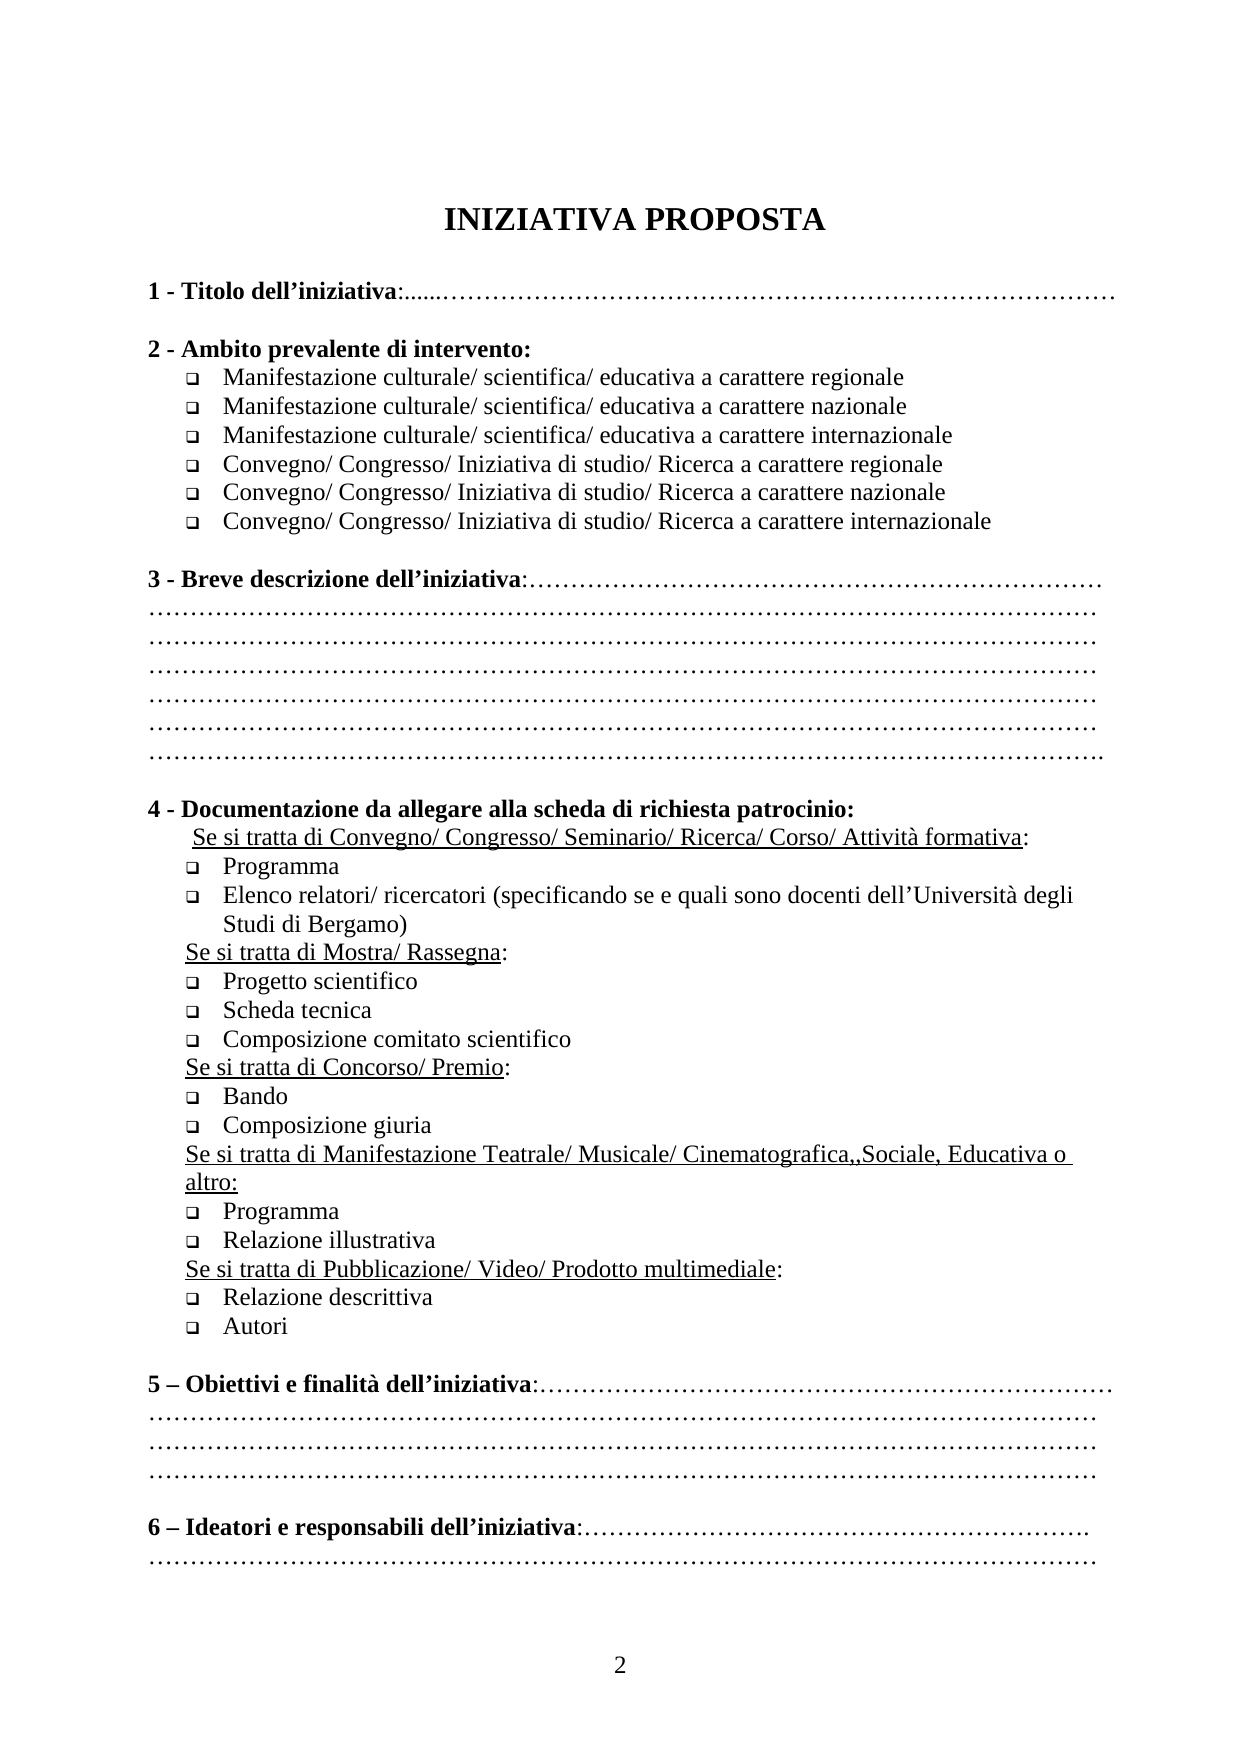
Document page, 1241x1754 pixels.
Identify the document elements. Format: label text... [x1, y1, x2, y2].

text INIZIATIVA PROPOSTA [148, 199, 1122, 238]
list Scheda tecnica [185, 995, 1122, 1024]
text 6 – Ideatori e responsabili dell’iniziativa:……………………………………………………. [148, 1512, 1122, 1541]
list Progetto scientifico [185, 966, 1122, 995]
list Convegno/ Congresso/ Iniziativa di studio/ Ricerca a carattere internazionale [185, 506, 1122, 535]
list Convegno/ Congresso/ Iniziativa di studio/ Ricerca a carattere nazionale [185, 477, 1122, 506]
list Manifestazione culturale/ scientifica/ educativa a carattere internazionale [185, 420, 1122, 449]
text ………………………………………………………………………………………………………………………………………………………………………………………………………………………………………………………………………………………………………………………………………………………………………………………………………………………………………………………………………………………………………………………………………………………………………………………………………………………………. [148, 592, 1122, 765]
text ……………………………………………………………………………………………………………………………………………………………………………………………………………………………………………………………………………………………………………… [148, 1397, 1122, 1484]
text Se si tratta di Convegno/ Congresso/ Seminario/ Ricerca/ Corso/ Attività formativa: [192, 822, 1122, 851]
text Se si tratta di Manifestazione Teatrale/ Musicale/ Cinematografica,,Sociale, Educativa o altro: [185, 1139, 1122, 1196]
text Se si tratta di Pubblicazione/ Video/ Prodotto multimediale: [185, 1254, 1122, 1282]
text …………………………………………………………………………………………………… [148, 1541, 1122, 1570]
text 5 – Obiettivi e finalità dell’iniziativa:…………………………………………………………… [148, 1369, 1122, 1397]
list Manifestazione culturale/ scientifica/ educativa a carattere nazionale [185, 391, 1122, 420]
list Composizione comitato scientifico [185, 1024, 1122, 1052]
list Relazione illustrativa [185, 1225, 1122, 1254]
text 3 - Breve descrizione dell’iniziativa:…………………………………………………………… [148, 564, 1122, 592]
list Relazione descrittiva [185, 1282, 1122, 1311]
text 2 - Ambito prevalente di intervento: [148, 334, 1122, 362]
text 4 - Documentazione da allegare alla scheda di richiesta patrocinio: [148, 794, 1122, 822]
list Convegno/ Congresso/ Iniziativa di studio/ Ricerca a carattere regionale [185, 449, 1122, 477]
list Programma [185, 1196, 1122, 1225]
list Composizione giuria [185, 1110, 1122, 1139]
text Se si tratta di Concorso/ Premio: [185, 1052, 1122, 1081]
list Elenco relatori/ ricercatori (specificando se e quali sono docenti dell’Università degli Studi di Bergamo) [185, 880, 1122, 937]
list Manifestazione culturale/ scientifica/ educativa a carattere regionale [185, 362, 1122, 391]
text 1 - Titolo dell’iniziativa:......……………………………………………………………………… [148, 276, 1122, 305]
text Se si tratta di Mostra/ Rassegna: [185, 937, 1122, 966]
list Programma [185, 851, 1122, 880]
list Autori [185, 1311, 1122, 1340]
list Bando [185, 1081, 1122, 1110]
